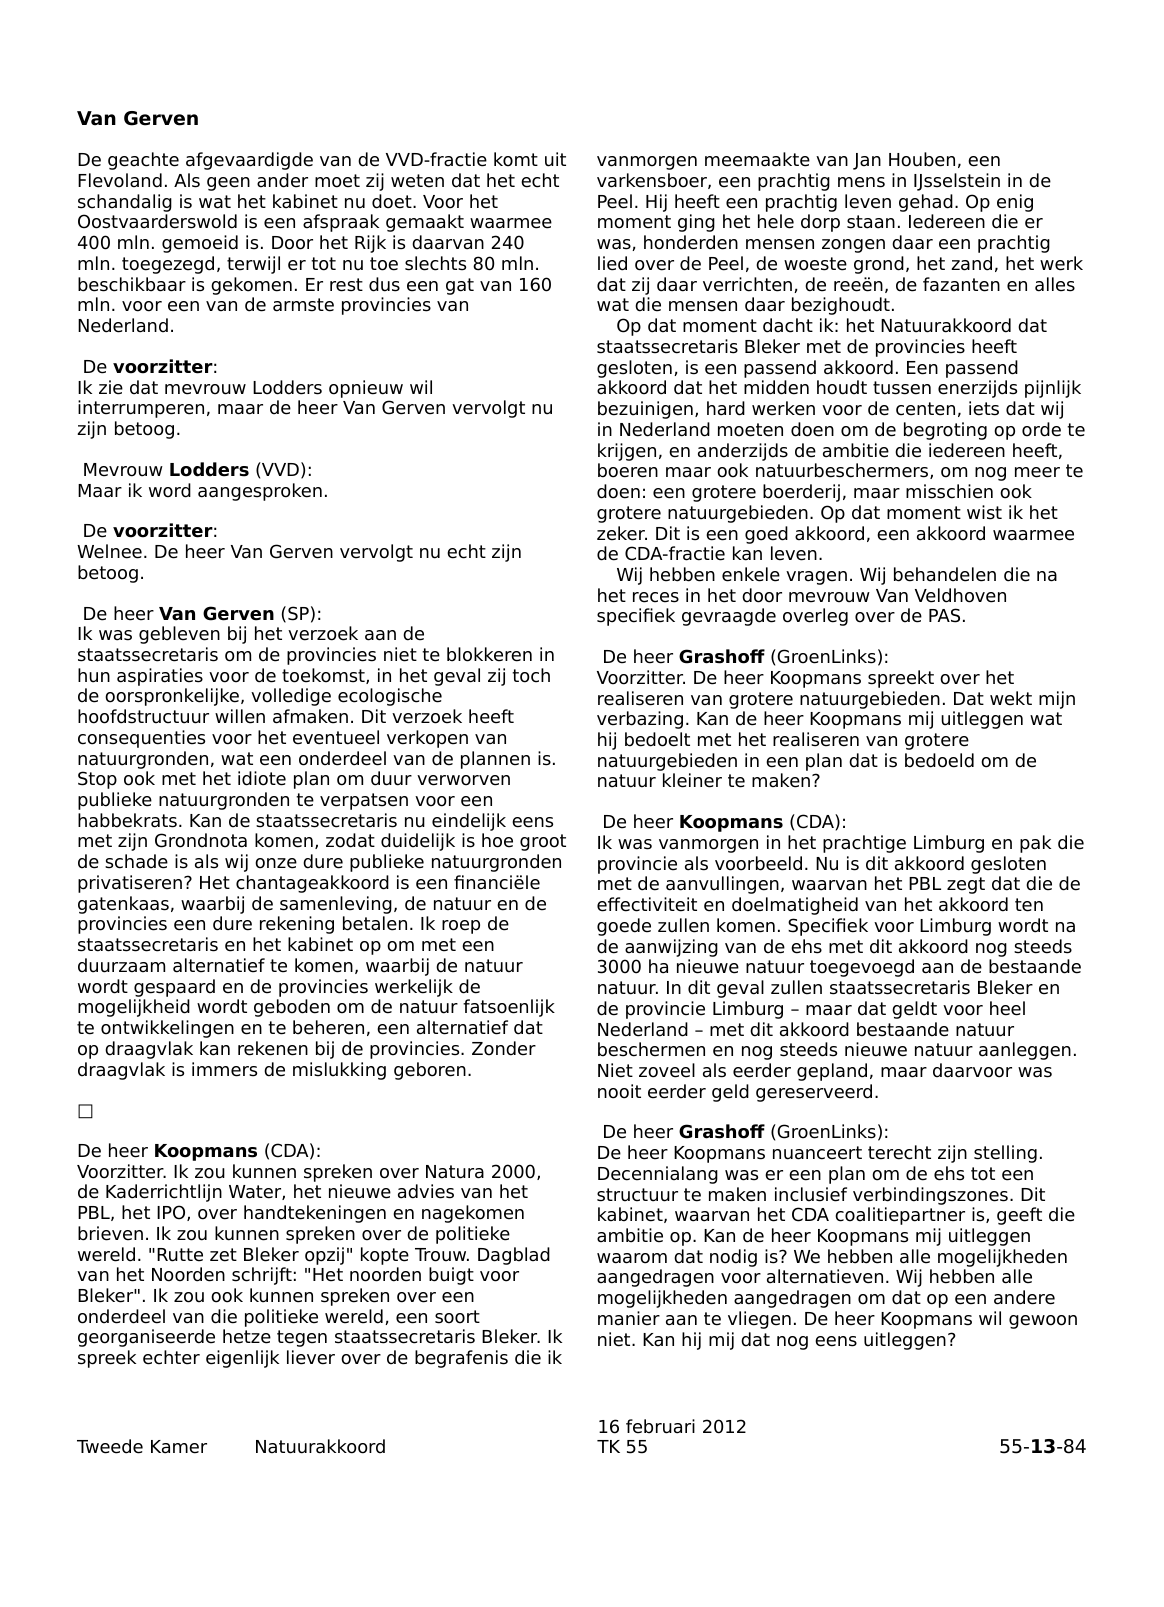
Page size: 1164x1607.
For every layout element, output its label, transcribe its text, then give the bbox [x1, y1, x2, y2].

text □ [77, 1100, 567, 1121]
text De voorzitter: [77, 357, 567, 377]
text De heer Koopmans nuanceert terecht zijn stelling. Decennialang was er een plan om de ehs tot een structuur te maken inclusief verbindingszones. Dit kabinet, waarvan het CDA coalitiepartner is, geeft die ambitie op. Kan de heer Koopmans mij uitleggen waarom dat nodig is? We hebben alle mogelijkheden aangedragen voor alternatieven. Wij hebben alle mogelijkheden aangedragen om dat op een andere manier aan te vliegen. De heer Koopmans wil gewoon niet. Kan hij mij dat nog eens uitleggen? [596, 1143, 1087, 1350]
text Op dat moment dacht ik: het Natuurakkoord dat staatssecretaris Bleker met de provincies heeft gesloten, is een passend akkoord. Een passend akkoord dat het midden houdt tussen enerzijds pijnlijk bezuinigen, hard werken voor de centen, iets dat wij in Nederland moeten doen om de begroting op orde te krijgen, en anderzijds de ambitie die iedereen heeft, boeren maar ook natuurbeschermers, om nog meer te doen: een grotere boerderij, maar misschien ook grotere natuurgebieden. Op dat moment wist ik het zeker. Dit is een goed akkoord, een akkoord waarmee de CDA-fractie kan leven. [596, 316, 1087, 565]
text De heer Van Gerven (SP): [77, 603, 567, 624]
text vanmorgen meemaakte van Jan Houben, een varkensboer, een prachtig mens in IJsselstein in de Peel. Hij heeft een prachtig leven gehad. Op enig moment ging het hele dorp staan. Iedereen die er was, honderden mensen zongen daar een prachtig lied over de Peel, de woeste grond, het zand, het werk dat zij daar verrichten, de reeën, de fazanten en alles wat die mensen daar bezighoudt. [596, 150, 1087, 316]
text Voorzitter. Ik zou kunnen spreken over Natura 2000, de Kaderrichtlijn Water, het nieuwe advies van het PBL, het IPO, over handtekeningen en nagekomen brieven. Ik zou kunnen spreken over de politieke wereld. "Rutte zet Bleker opzij" kopte Trouw. Dagblad van het Noorden schrijft: "Het noorden buigt voor Bleker". Ik zou ook kunnen spreken over een onderdeel van die politieke wereld, een soort georganiseerde hetze tegen staatssecretaris Bleker. Ik spreek echter eigenlijk liever over de begrafenis die ik [77, 1162, 567, 1369]
text De heer Grashoff (GroenLinks): [596, 1122, 1087, 1143]
text Welnee. De heer Van Gerven vervolgt nu echt zijn betoog. [77, 542, 567, 583]
text De geachte afgevaardigde van de VVD-fractie komt uit Flevoland. Als geen ander moet zij weten dat het echt schandalig is wat het kabinet nu doet. Voor het Oostvaarderswold is een afspraak gemaakt waarmee 400 mln. gemoeid is. Door het Rijk is daarvan 240 mln. toegezegd, terwijl er tot nu toe slechts 80 mln. beschikbaar is gekomen. Er rest dus een gat van 160 mln. voor een van de armste provincies van Nederland. [77, 150, 567, 337]
text Mevrouw Lodders (VVD): [77, 460, 567, 480]
text Voorzitter. De heer Koopmans spreekt over het realiseren van grotere natuurgebieden. Dat wekt mijn verbazing. Kan de heer Koopmans mij uitleggen wat hij bedoelt met het realiseren van grotere natuurgebieden in een plan dat is bedoeld om de natuur kleiner te maken? [596, 668, 1087, 792]
text De voorzitter: [77, 521, 567, 542]
text Wij hebben enkele vragen. Wij behandelen die na het reces in het door mevrouw Van Veldhoven specifiek gevraagde overleg over de PAS. [596, 565, 1087, 627]
text Maar ik word aangesproken. [77, 480, 567, 501]
text Ik was vanmorgen in het prachtige Limburg en pak die provincie als voorbeeld. Nu is dit akkoord gesloten met de aanvullingen, waarvan het PBL zegt dat die de effectiviteit en doelmatigheid van het akkoord ten goede zullen komen. Specifiek voor Limburg wordt na de aanwijzing van de ehs met dit akkoord nog steeds 3000 ha nieuwe natuur toegevoegd aan de bestaande natuur. In dit geval zullen staatssecretaris Bleker en de provincie Limburg – maar dat geldt voor heel Nederland – met dit akkoord bestaande natuur beschermen en nog steeds nieuwe natuur aanleggen. Niet zoveel als eerder gepland, maar daarvoor was nooit eerder geld gereserveerd. [596, 833, 1087, 1102]
text De heer Koopmans (CDA): [596, 812, 1087, 833]
text Ik zie dat mevrouw Lodders opnieuw wil interrumperen, maar de heer Van Gerven vervolgt nu zijn betoog. [77, 377, 567, 440]
text De heer Koopmans (CDA): [77, 1141, 567, 1162]
text De heer Grashoff (GroenLinks): [596, 647, 1087, 668]
text Ik was gebleven bij het verzoek aan de staatssecretaris om de provincies niet te blokkeren in hun aspiraties voor de toekomst, in het geval zij toch de oorspronkelijke, volledige ecologische hoofdstructuur willen afmaken. Dit verzoek heeft consequenties voor het eventueel verkopen van natuurgronden, wat een onderdeel van de plannen is. Stop ook met het idiote plan om duur verworven publieke natuurgronden te verpatsen voor een habbekrats. Kan de staatssecretaris nu eindelijk eens met zijn Grondnota komen, zodat duidelijk is hoe groot de schade is als wij onze dure publieke natuurgronden privatiseren? Het chantageakkoord is een financiële gatenkaas, waarbij de samenleving, de natuur en de provincies een dure rekening betalen. Ik roep de staatssecretaris en het kabinet op om met een duurzaam alternatief te komen, waarbij de natuur wordt gespaard en de provincies werkelijk de mogelijkheid wordt geboden om de natuur fatsoenlijk te ontwikkelingen en te beheren, een alternatief dat op draagvlak kan rekenen bij de provincies. Zonder draagvlak is immers de mislukking geboren. [77, 624, 567, 1080]
